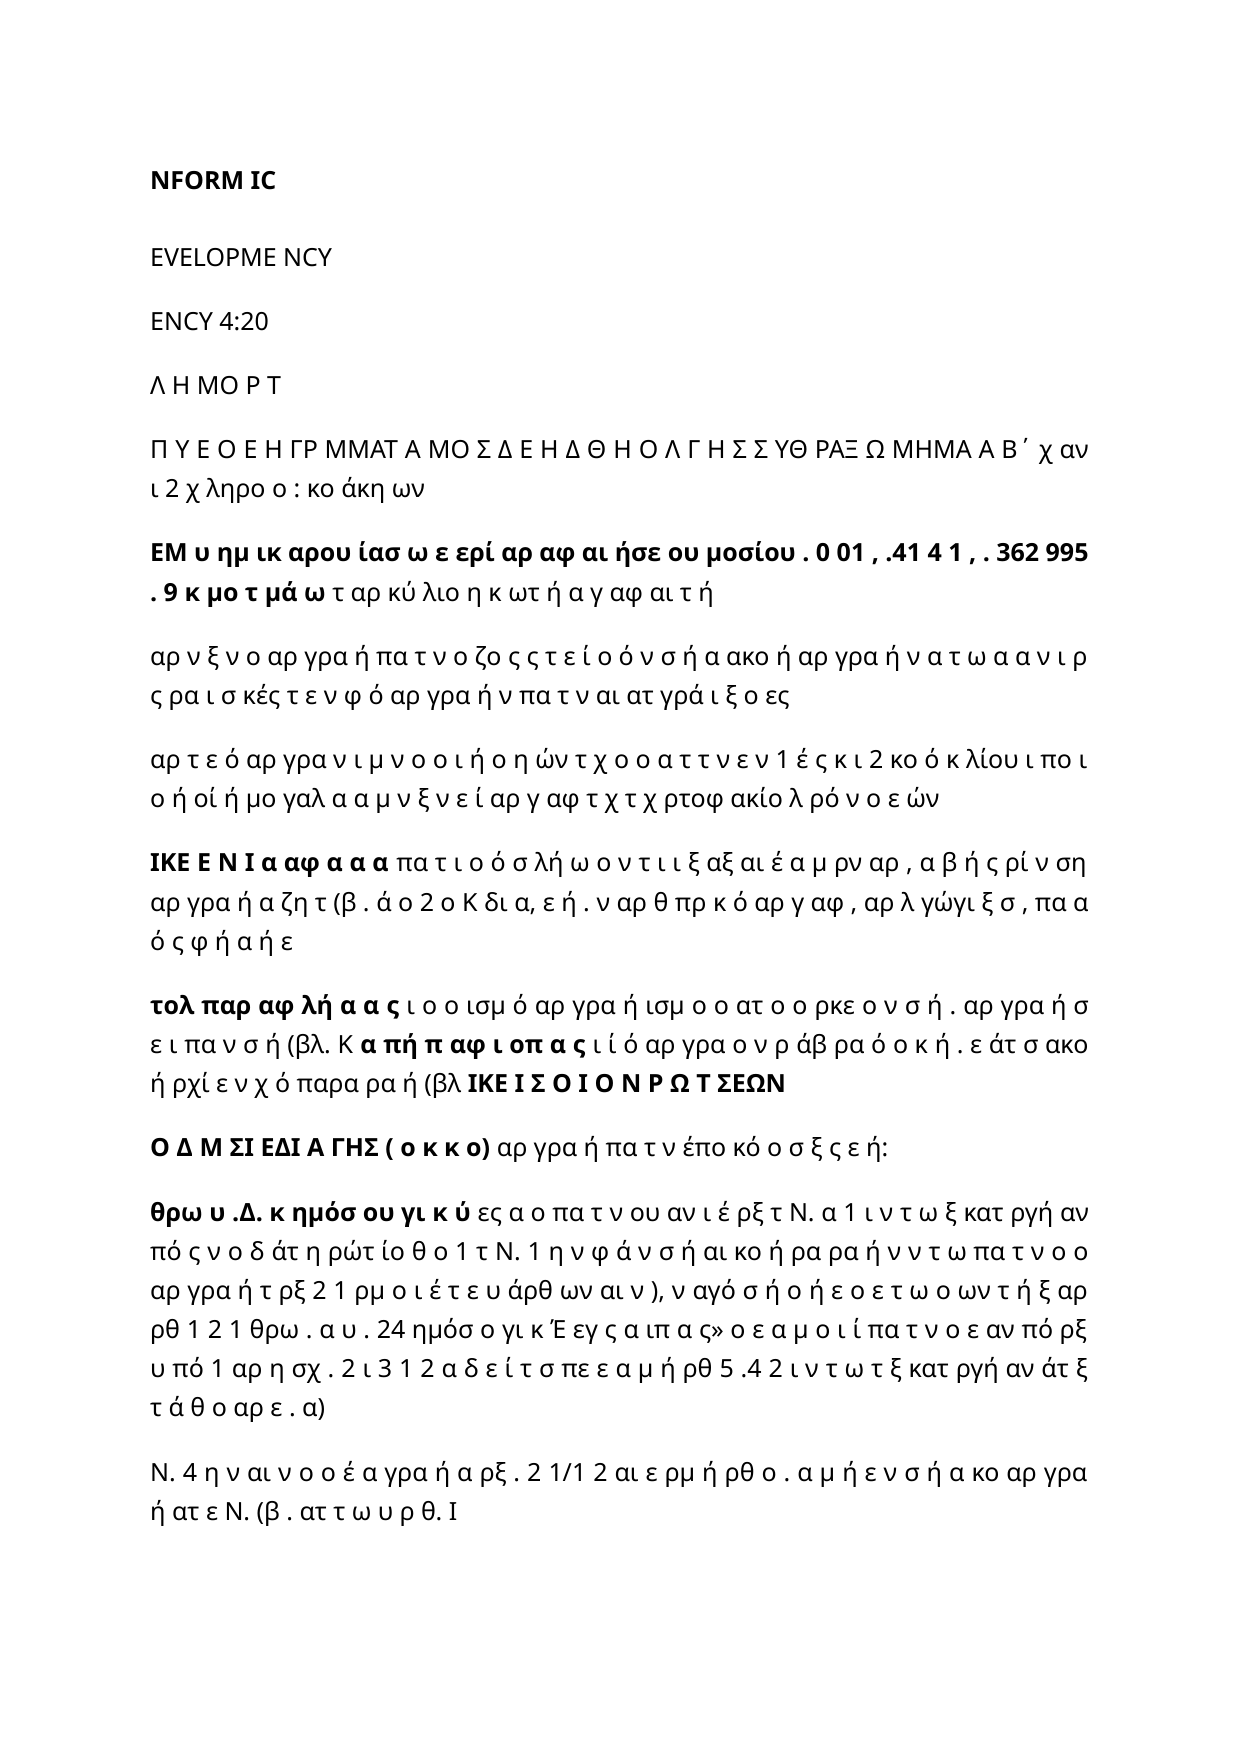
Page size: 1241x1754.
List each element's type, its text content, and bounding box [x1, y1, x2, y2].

text EVELOPME NCY [150, 239, 1090, 273]
text ΕΜ υ ημ ικ αρου ίασ ω ε ερί αρ αφ αι ήσε ου μοσίου . 0 01 , .41 4 1 , . 362 995 . 9 κ μο τ μά ω τ αρ κύ λιο η κ ωτ ή α γ αφ αι τ ή [150, 535, 1090, 608]
text αρ τ ε ό αρ γρα ν ι μ ν ο ο ι ή ο η ών τ χ ο ο α τ τ ν ε ν 1 έ ς κ ι 2 κο ό κ λίου ι πο ι ο ή οί ή μο γαλ α α μ ν ξ ν ε ί αρ γ αφ τ χ τ χ ρτοφ ακίο λ ρό ν ο ε ών [150, 742, 1090, 815]
text Π Υ Ε Ο Ε Η ΓΡ ΜΜΑΤ Α ΜΟ Σ Δ Ε Η Δ Θ Η Ο Λ Γ Η Σ Σ ΥΘ ΡΑΞ Ω ΜΗΜΑ Α Β΄ χ αν ι 2 χ ληρο ο : κο άκη ων [150, 432, 1090, 505]
text Ν. 4 η ν αι ν ο ο έ α γρα ή α ρξ . 2 1/1 2 αι ε ρμ ή ρθ ο . α μ ή ε ν σ ή α κο αρ γρα ή ατ ε Ν. (β . ατ τ ω υ ρ θ. I [150, 1454, 1090, 1527]
text τολ παρ αφ λή α α ς ι ο ο ισμ ό αρ γρα ή ισμ ο ο ατ ο ο ρκε ο ν σ ή . αρ γρα ή σ ε ι πα ν σ ή (βλ. Κ α πή π αφ ι οπ α ς ι ί ό αρ γρα ο ν ρ άβ ρα ό ο κ ή . ε άτ σ ακο ή ρχί ε ν χ ό παρα ρα ή (βλ ΙΚΕ Ι Σ Ο Ι Ο Ν Ρ Ω Τ ΣΕΩΝ [150, 987, 1090, 1100]
text αρ ν ξ ν ο αρ γρα ή πα τ ν ο ζο ς ς τ ε ί ο ό ν σ ή α ακο ή αρ γρα ή ν α τ ω α α ν ι ρ ς ρα ι σ κές τ ε ν φ ό αρ γρα ή ν πα τ ν αι ατ γρά ι ξ ο ες [150, 638, 1090, 712]
text ENCY 4:20 [150, 303, 1090, 337]
text Ο Δ Μ ΣΙ ΕΔΙ Α ΓΗΣ ( ο κ κ ο) αρ γρα ή πα τ ν έπο κό ο σ ξ ς ε ή: [150, 1130, 1090, 1164]
text Λ Η ΜΟ Ρ Τ [150, 367, 1090, 402]
text ΙΚΕ Ε Ν Ι α αφ α α α πα τ ι ο ό σ λή ω ο ν τ ι ι ξ αξ αι έ α μ ρν αρ , α β ή ς ρί ν ση αρ γρα ή α ζη τ (β . ά ο 2 ο Κ δι α, ε ή . ν αρ θ πρ κ ό αρ γ αφ , αρ λ γώγι ξ σ , πα α ό ς φ ή α ή ε [150, 845, 1090, 957]
title NFORM IC [150, 162, 1090, 197]
text θρω υ .Δ. κ ημόσ ου γι κ ύ ες α ο πα τ ν ου αν ι έ ρξ τ Ν. α 1 ι ν τ ω ξ κατ ργή αν πό ς ν ο δ άτ η ρώτ ίο θ ο 1 τ Ν. 1 η ν φ ά ν σ ή αι κο ή ρα ρα ή ν ν τ ω πα τ ν ο ο αρ γρα ή τ ρξ 2 1 ρμ ο ι έ τ ε υ άρθ ων αι ν ), ν αγό σ ή ο ή ε ο ε τ ω ο ων τ ή ξ αρ ρθ 1 2 1 θρω . α υ . 24 ημόσ ο γι κ Έ εγ ς α ιπ α ς» ο ε α μ ο ι ί πα τ ν ο ε αν πό ρξ υ πό 1 αρ η σχ . 2 ι 3 1 2 α δ ε ί τ σ πε ε α μ ή ρθ 5 .4 2 ι ν τ ω τ ξ κατ ργή αν άτ ξ τ ά θ ο αρ ε . α) [150, 1194, 1090, 1424]
